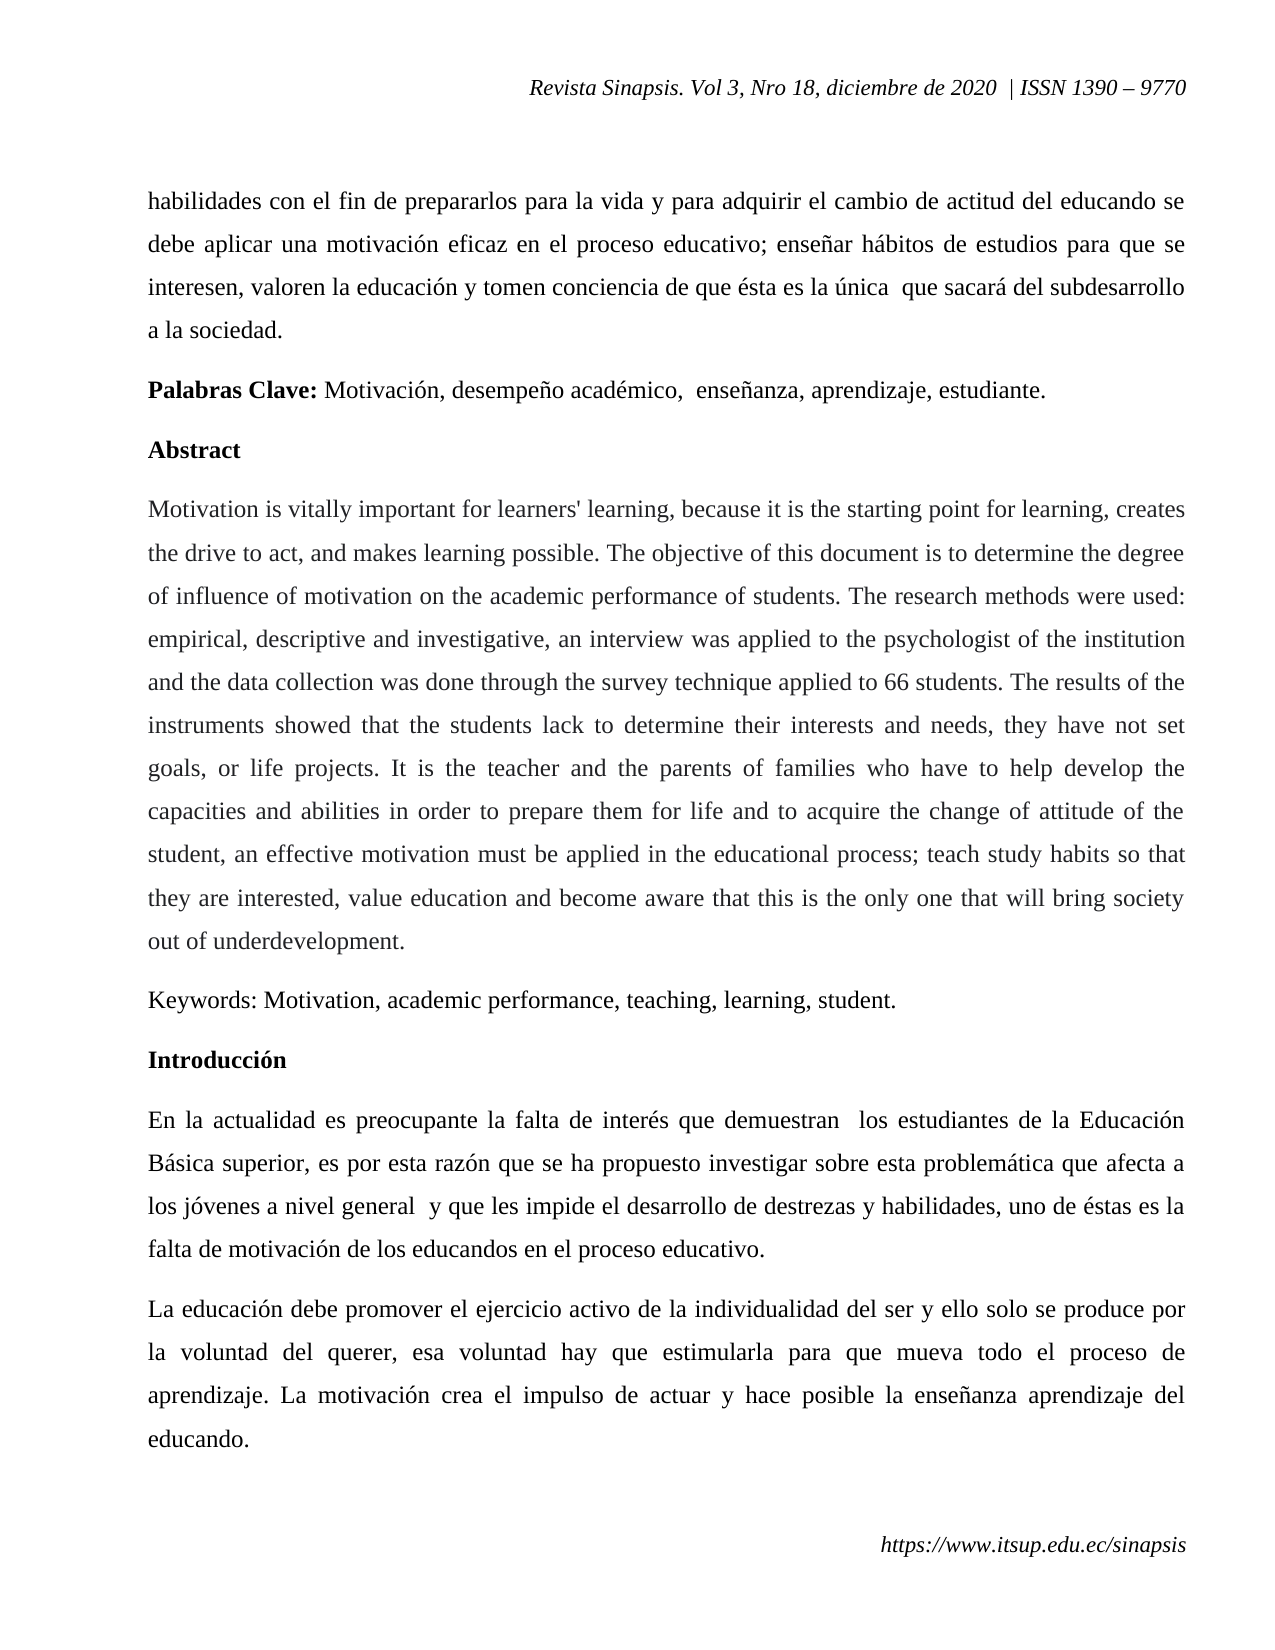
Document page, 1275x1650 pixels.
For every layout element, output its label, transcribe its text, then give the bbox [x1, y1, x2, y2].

text habilidades con el fin de prepararlos para la vida y para adquirir el cambio de actitud del educando se debe aplicar una motivación eficaz en el proceso educativo; enseñar hábitos de estudios para que se interesen, valoren la educación y tomen conciencia de que ésta es la única que sacará del subdesarrollo a la sociedad. [148, 186, 1186, 344]
text Introducción [148, 1045, 1186, 1074]
text Keywords: Motivation, academic performance, teaching, learning, student. [148, 986, 1186, 1014]
text La educación debe promover el ejercicio activo de la individualidad del ser y ello solo se produce por la voluntad del querer, esa voluntad hay que estimularla para que mueva todo el proceso de aprendizaje. La motivación crea el impulso de actuar y hace posible la enseñanza aprendizaje del educando. [148, 1294, 1186, 1452]
text Abstract [148, 435, 1186, 463]
text Motivation is vitally important for learners' learning, because it is the starting point for learning, creates the drive to act, and makes learning possible. The objective of this document is to determine the degree of influence of motivation on the academic performance of students. The research methods were used: empirical, descriptive and investigative, an interview was applied to the psychologist of the institution and the data collection was done through the survey technique applied to 66 students. The results of the instruments showed that the students lack to determine their interests and needs, they have not set goals, or life projects. It is the teacher and the parents of families who have to help develop the capacities and abilities in order to prepare them for life and to acquire the change of attitude of the student, an effective motivation must be applied in the educational process; teach study habits so that they are interested, value education and become aware that this is the only one that will bring society out of underdevelopment. [148, 494, 1186, 954]
text En la actualidad es preocupante la falta de interés que demuestran los estudiantes de la Educación Básica superior, es por esta razón que se ha propuesto investigar sobre esta problemática que afecta a los jóvenes a nivel general y que les impide el desarrollo de destrezas y habilidades, uno de éstas es la falta de motivación de los educandos en el proceso educativo. [148, 1105, 1186, 1263]
text Palabras Clave: Motivación, desempeño académico, enseñanza, aprendizaje, estudiante. [148, 375, 1186, 404]
